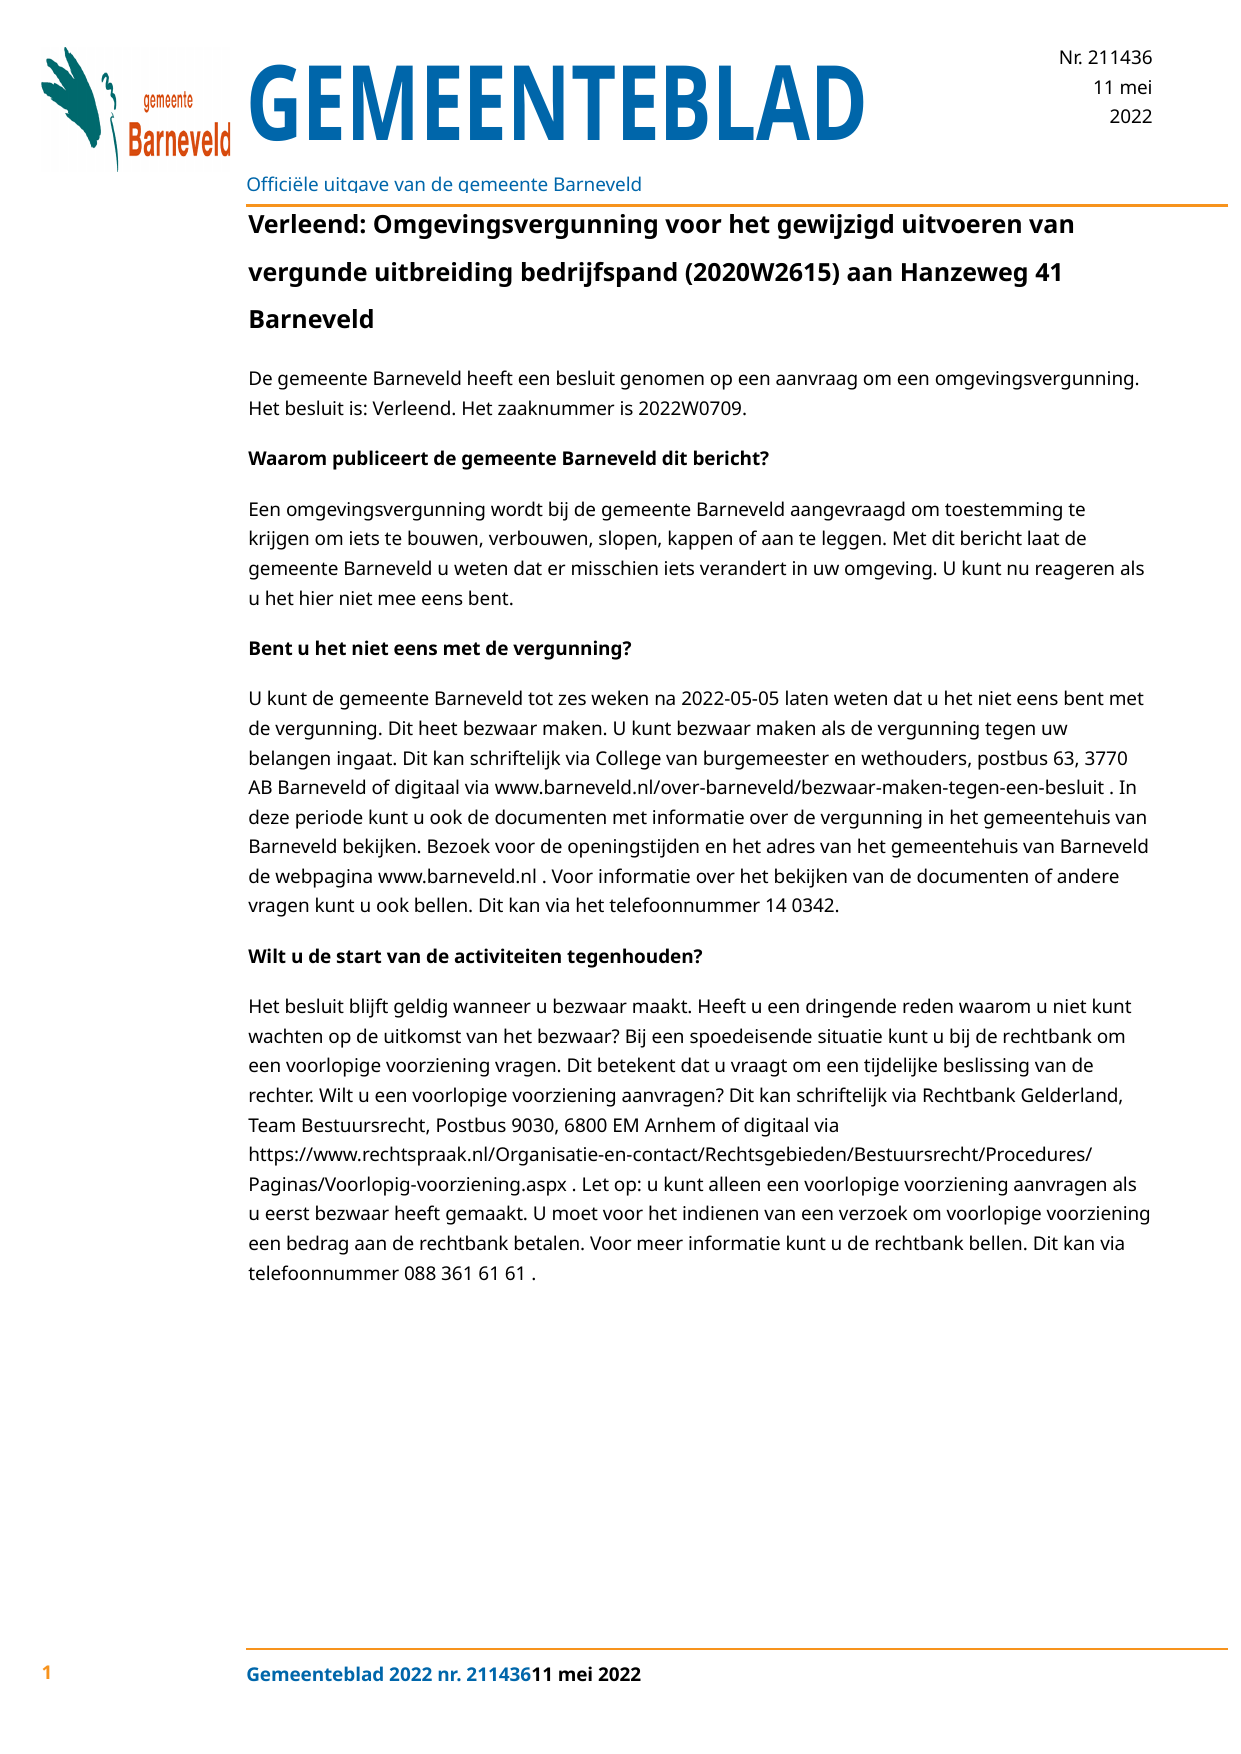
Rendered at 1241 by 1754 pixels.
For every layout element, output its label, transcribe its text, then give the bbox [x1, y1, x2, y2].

text Wilt u de start van de activiteiten tegenhouden? [248, 943, 1152, 969]
text Bent u het niet eens met de vergunning? [248, 635, 1152, 661]
text Een omgevingsvergunning wordt bij de gemeente Barneveld aangevraagd om toestemming te krijgen om iets te bouwen, verbouwen, slopen, kappen of aan te leggen. Met dit bericht laat de gemeente Barneveld u weten dat er misschien iets verandert in uw omgeving. U kunt nu reageren als u het hier niet mee eens bent. [248, 496, 1152, 610]
text De gemeente Barneveld heeft een besluit genomen op een aanvraag om een omgevingsvergunning. Het besluit is: Verleend. Het zaaknummer is 2022W0709. [248, 366, 1152, 421]
picture [41, 47, 231, 172]
text U kunt de gemeente Barneveld tot zes weken na 2022-05-05 laten weten dat u het niet eens bent met de vergunning. Dit heet bezwaar maken. U kunt bezwaar maken als de vergunning tegen uw belangen ingaat. Dit kan schriftelijk via College van burgemeester en wethouders, postbus 63, 3770 AB Barneveld of digitaal via www.barneveld.nl/over-barneveld/bezwaar-maken-tegen-een-besluit . In deze periode kunt u ook de documenten met informatie over de vergunning in het gemeentehuis van Barneveld bekijken. Bezoek voor de openingstijden en het adres van het gemeentehuis van Barneveld de webpagina www.barneveld.nl . Voor informatie over het bekijken van de documenten of andere vragen kunt u ook bellen. Dit kan via het telefoonnummer 14 0342. [248, 686, 1152, 918]
text Het besluit blijft geldig wanneer u bezwaar maakt. Heeft u een dringende reden waarom u niet kunt wachten op de uitkomst van het bezwaar? Bij een spoedeisende situatie kunt u bij de rechtbank om een voorlopige voorziening vragen. Dit betekent dat u vraagt om een tijdelijke beslissing van de rechter. Wilt u een voorlopige voorziening aanvragen? Dit kan schriftelijk via Rechtbank Gelderland, Team Bestuursrecht, Postbus 9030, 6800 EM Arnhem of digitaal via https://www.rechtspraak.nl/Organisatie-en-contact/Rechtsgebieden/Bestuursrecht/Procedures/Paginas/Voorlopig-voorziening.aspx . Let op: u kunt alleen een voorlopige voorziening aanvragen als u eerst bezwaar heeft gemaakt. U moet voor het indienen van een verzoek om voorlopige voorziening een bedrag aan de rechtbank betalen. Voor meer informatie kunt u de rechtbank bellen. Dit kan via telefoonnummer 088 361 61 61 . [248, 993, 1152, 1285]
text Verleend: Omgevingsvergunning voor het gewijzigd uitvoeren van vergunde uitbreiding bedrijfspand (2020W2615) aan Hanzeweg 41 Barneveld [248, 207, 1152, 336]
text Waarom publiceert de gemeente Barneveld dit bericht? [248, 446, 1152, 471]
